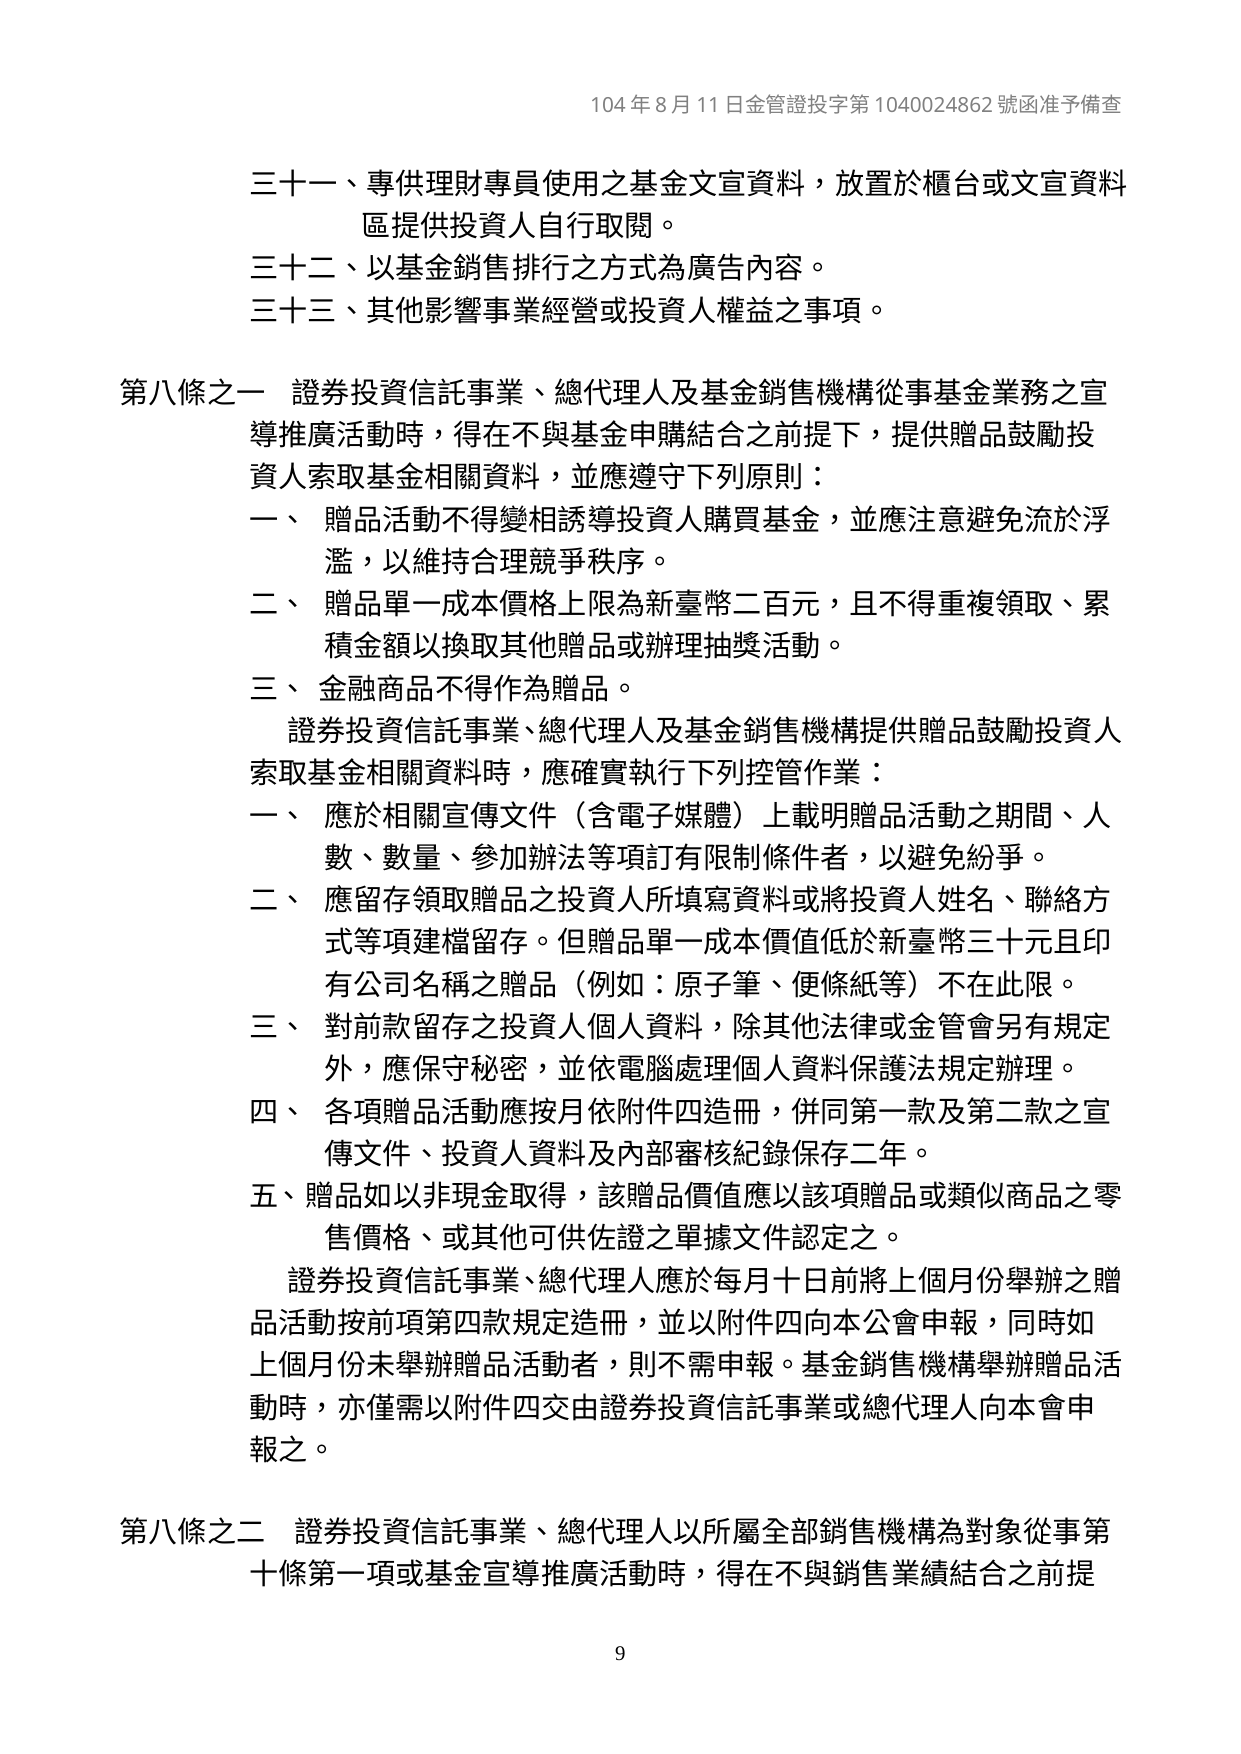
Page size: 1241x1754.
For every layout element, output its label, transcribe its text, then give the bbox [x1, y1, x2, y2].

list 應留存領取贈品之投資人所填寫資料或將投資人姓名、聯絡方式等項建檔留存。但贈品單一成本價值低於新臺幣三十元且印有公司名稱之贈品（例如：原子筆、便條紙等）不在此限。 [249, 877, 1122, 1003]
text 五、 贈品如以非現金取得，該贈品價值應以該項贈品或類似商品之零售價格、或其他可供佐證之單據文件認定之。 [249, 1173, 1122, 1257]
list 贈品單一成本價格上限為新臺幣二百元，且不得重複領取、累積金額以換取其他贈品或辦理抽獎活動。 [249, 581, 1122, 665]
list 對前款留存之投資人個人資料，除其他法律或金管會另有規定外，應保守秘密，並依電腦處理個人資料保護法規定辦理。 [249, 1003, 1122, 1088]
list 金融商品不得作為贈品。 [162, 665, 1122, 707]
list 應於相關宣傳文件（含電子媒體）上載明贈品活動之期間、人數、數量、參加辦法等項訂有限制條件者，以避免紛爭。 [249, 792, 1122, 877]
text 第八條之一 證券投資信託事業、總代理人及基金銷售機構從事基金業務之宣導推廣活動時，得在不與基金申購結合之前提下，提供贈品鼓勵投資人索取基金相關資料，並應遵守下列原則： [119, 369, 1122, 496]
text 證券投資信託事業、總代理人及基金銷售機構提供贈品鼓勵投資人索取基金相關資料時，應確實執行下列控管作業： [249, 707, 1122, 792]
text 三十二、以基金銷售排行之方式為廣告內容。 [249, 245, 1128, 287]
list 贈品活動不得變相誘導投資人購買基金，並應注意避免流於浮濫，以維持合理競爭秩序。 [249, 496, 1122, 581]
list 各項贈品活動應按月依附件四造冊，併同第一款及第二款之宣傳文件、投資人資料及內部審核紀錄保存二年。 [249, 1088, 1122, 1173]
text 第八條之二 證券投資信託事業、總代理人以所屬全部銷售機構為對象從事第十條第一項或基金宣導推廣活動時，得在不與銷售業績結合之前提 [119, 1508, 1122, 1593]
text 三十一、專供理財專員使用之基金文宣資料，放置於櫃台或文宣資料區提供投資人自行取閱。 [249, 160, 1128, 245]
text 證券投資信託事業、總代理人應於每月十日前將上個月份舉辦之贈品活動按前項第四款規定造冊，並以附件四向本公會申報，同時如上個月份未舉辦贈品活動者，則不需申報。基金銷售機構舉辦贈品活動時，亦僅需以附件四交由證券投資信託事業或總代理人向本會申報之。 [249, 1257, 1122, 1469]
text 三十三、其他影響事業經營或投資人權益之事項。 [249, 287, 1128, 329]
